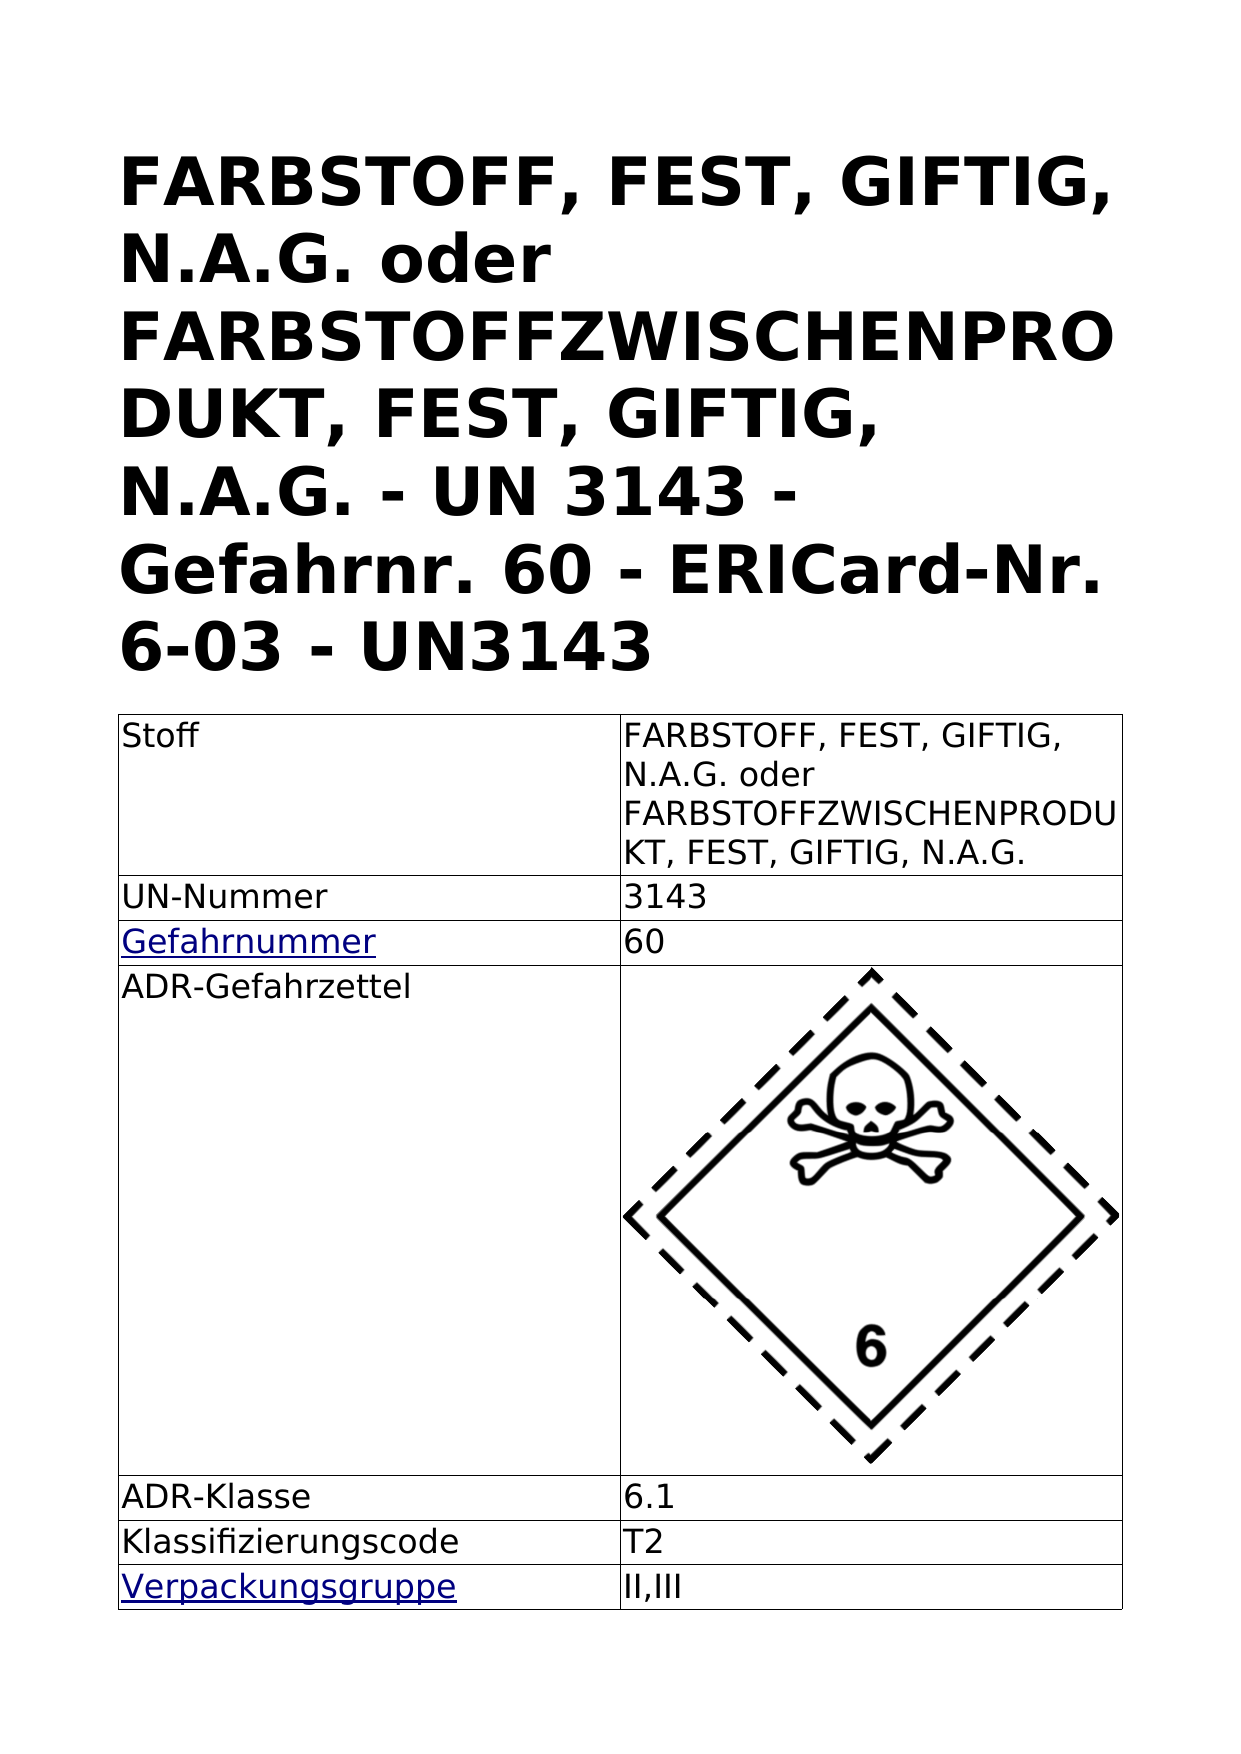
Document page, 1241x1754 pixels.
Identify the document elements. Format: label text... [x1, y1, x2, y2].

table_cell Klassifizierungscode [119, 1521, 620, 1564]
table_cell Verpackungsgruppe [119, 1565, 620, 1609]
table_header Stoff [119, 715, 620, 875]
subtitle FARBSTOFF, FEST, GIFTIG, N.A.G. oder FARBSTOFFZWISCHENPRODUKT, FEST, GIFTIG, N.A.G. - UN 3143 - Gefahrnr. 60 - ERICard-Nr. 6-03 - UN3143 [118, 143, 1122, 686]
table_cell ADR-Klasse [119, 1476, 620, 1519]
table_cell 3143 [621, 876, 1122, 920]
table_cell [621, 966, 1122, 1475]
table_cell 60 [621, 921, 1122, 964]
table_cell UN-Nummer [119, 876, 620, 920]
table_cell II,III [621, 1565, 1122, 1609]
table_cell T2 [621, 1521, 1122, 1564]
picture [622, 967, 1120, 1464]
table_cell 6.1 [621, 1476, 1122, 1519]
table_cell ADR-Gefahrzettel [119, 966, 620, 1475]
table_cell Gefahrnummer [119, 921, 620, 964]
table_header FARBSTOFF, FEST, GIFTIG, N.A.G. oder FARBSTOFFZWISCHENPRODUKT, FEST, GIFTIG, N.A.G. [621, 715, 1122, 875]
